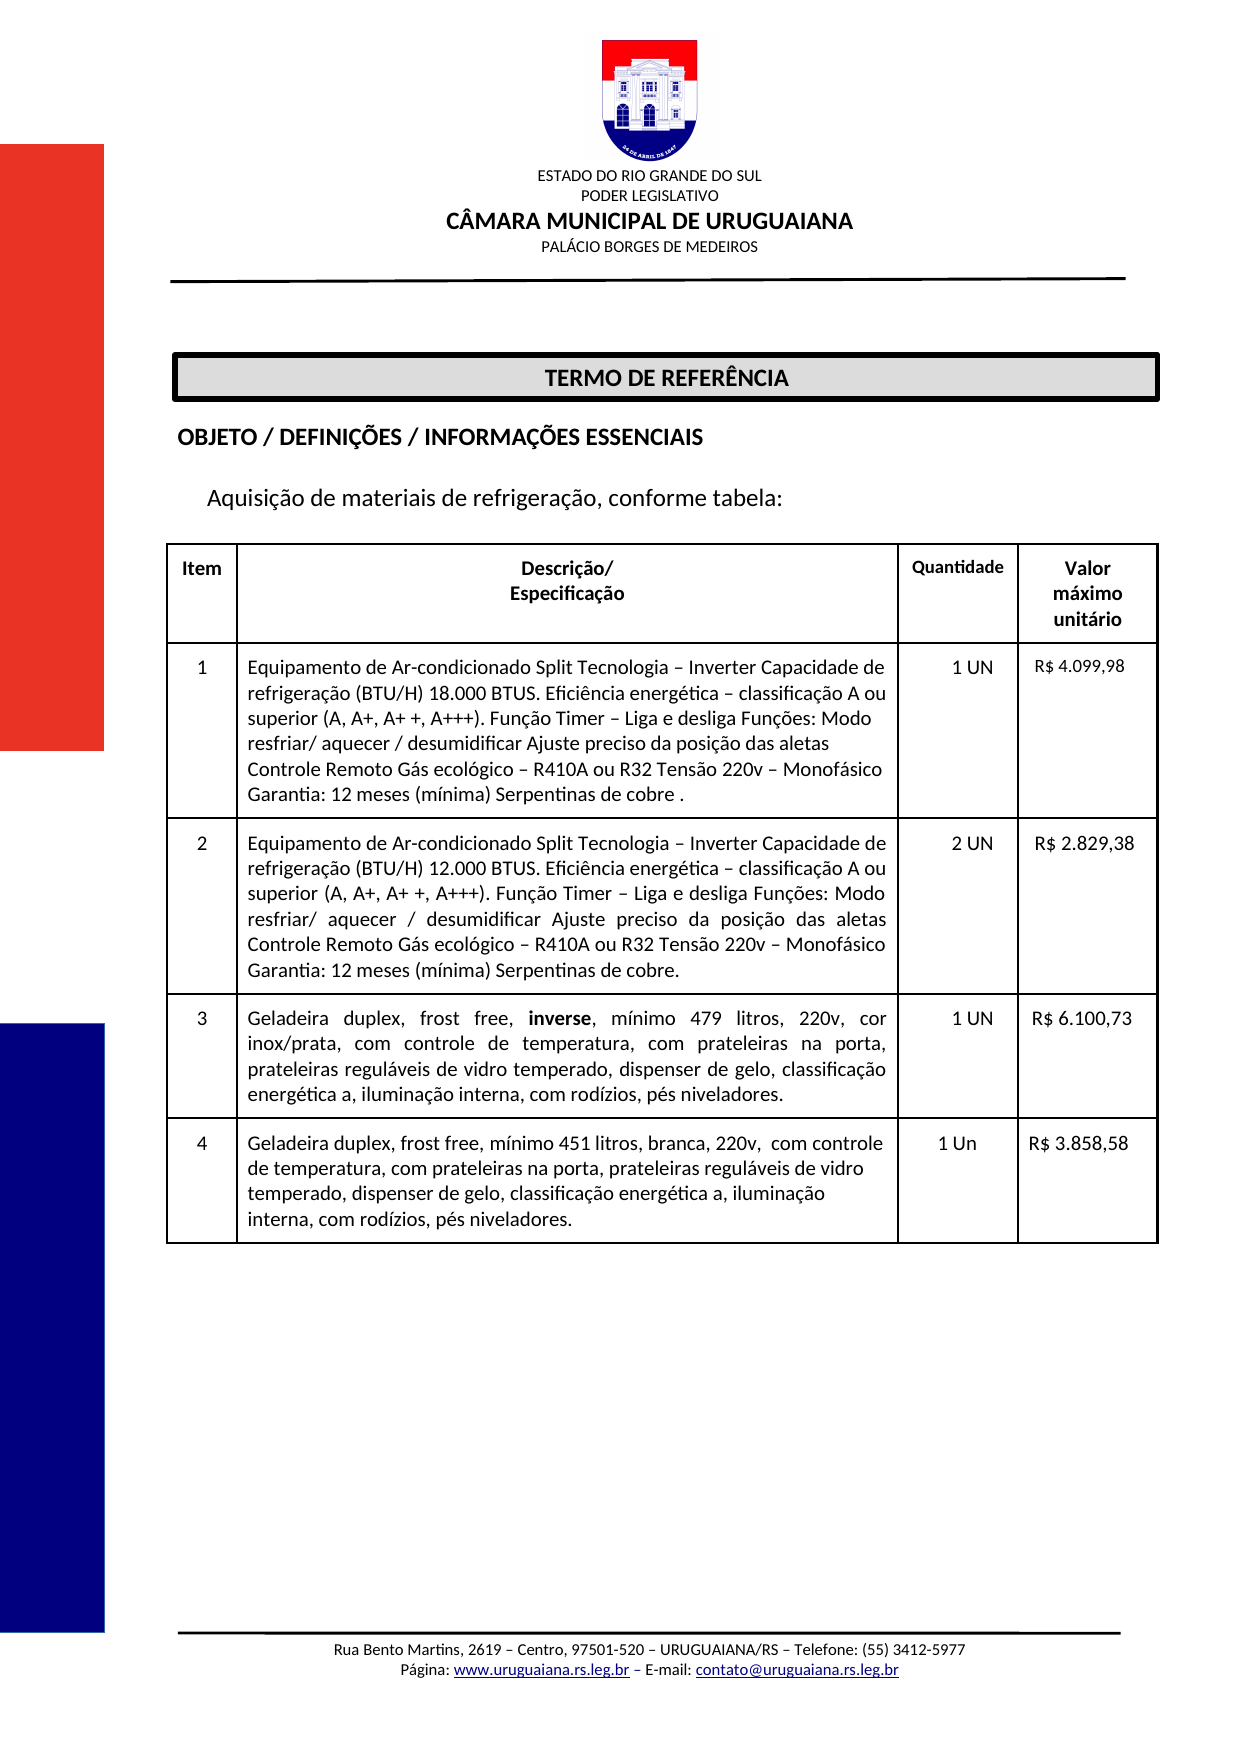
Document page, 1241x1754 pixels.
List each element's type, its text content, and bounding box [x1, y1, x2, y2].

table_cell R$ 2.829,38 [1019, 819, 1156, 993]
table_cell Geladeira duplex, frost free, inverse, mínimo 479 litros, 220v, cor inox/prata, com controle de temperatura, com prateleiras na porta, prateleiras reguláveis de vidro temperado, dispenser de gelo, classificação energética a, iluminação interna, com rodízios, pés niveladores. [238, 995, 897, 1117]
table_cell 2 UN [899, 819, 1017, 993]
list OBJETO / DEFINIÇÕES / INFORMAÇÕES ESSENCIAIS [177, 421, 1122, 451]
table_cell R$ 3.858,58 [1019, 1119, 1156, 1242]
table_cell 1 UN [899, 644, 1017, 817]
picture [578, 29, 721, 165]
table_cell 1 [168, 644, 236, 817]
table_header Descrição/ Especificação [238, 545, 897, 642]
text TERMO DE REFERÊNCIA [192, 362, 1141, 392]
table_header Item [168, 545, 236, 642]
table_header Quantidade [899, 545, 1017, 642]
text Aquisição de materiais de refrigeração, conforme tabela: [207, 482, 1122, 512]
table_cell R$ 6.100,73 [1019, 995, 1156, 1117]
table_cell Equipamento de Ar-condicionado Split Tecnologia – Inverter Capacidade de refrigeração (BTU/H) 18.000 BTUS. Eficiência energética – classificação A ou superior (A, A+, A+ +, A+++). Função Timer – Liga e desliga Funções: Modo resfriar/ aquecer / desumidificar Ajuste preciso da posição das aletas Controle Remoto Gás ecológico – R410A ou R32 Tensão 220v – Monofásico Garantia: 12 meses (mínima) Serpentinas de cobre . [238, 644, 897, 817]
table_cell 1 UN [899, 995, 1017, 1117]
table_cell R$ 4.099,98 [1019, 644, 1156, 817]
table_cell 3 [168, 995, 236, 1117]
table_header Valor máximo unitário [1019, 545, 1156, 642]
table_cell 1 Un [899, 1119, 1017, 1242]
table_cell 2 [168, 819, 236, 993]
table_cell Geladeira duplex, frost free, mínimo 451 litros, branca, 220v, com controle de temperatura, com prateleiras na porta, prateleiras reguláveis de vidro temperado, dispenser de gelo, classificação energética a, iluminação interna, com rodízios, pés niveladores. [238, 1119, 897, 1242]
table_cell 4 [168, 1119, 236, 1242]
table_cell Equipamento de Ar-condicionado Split Tecnologia – Inverter Capacidade de refrigeração (BTU/H) 12.000 BTUS. Eficiência energética – classificação A ou superior (A, A+, A+ +, A+++). Função Timer – Liga e desliga Funções: Modo resfriar/ aquecer / desumidificar Ajuste preciso da posição das aletas Controle Remoto Gás ecológico – R410A ou R32 Tensão 220v – Monofásico Garantia: 12 meses (mínima) Serpentinas de cobre. [238, 819, 897, 993]
